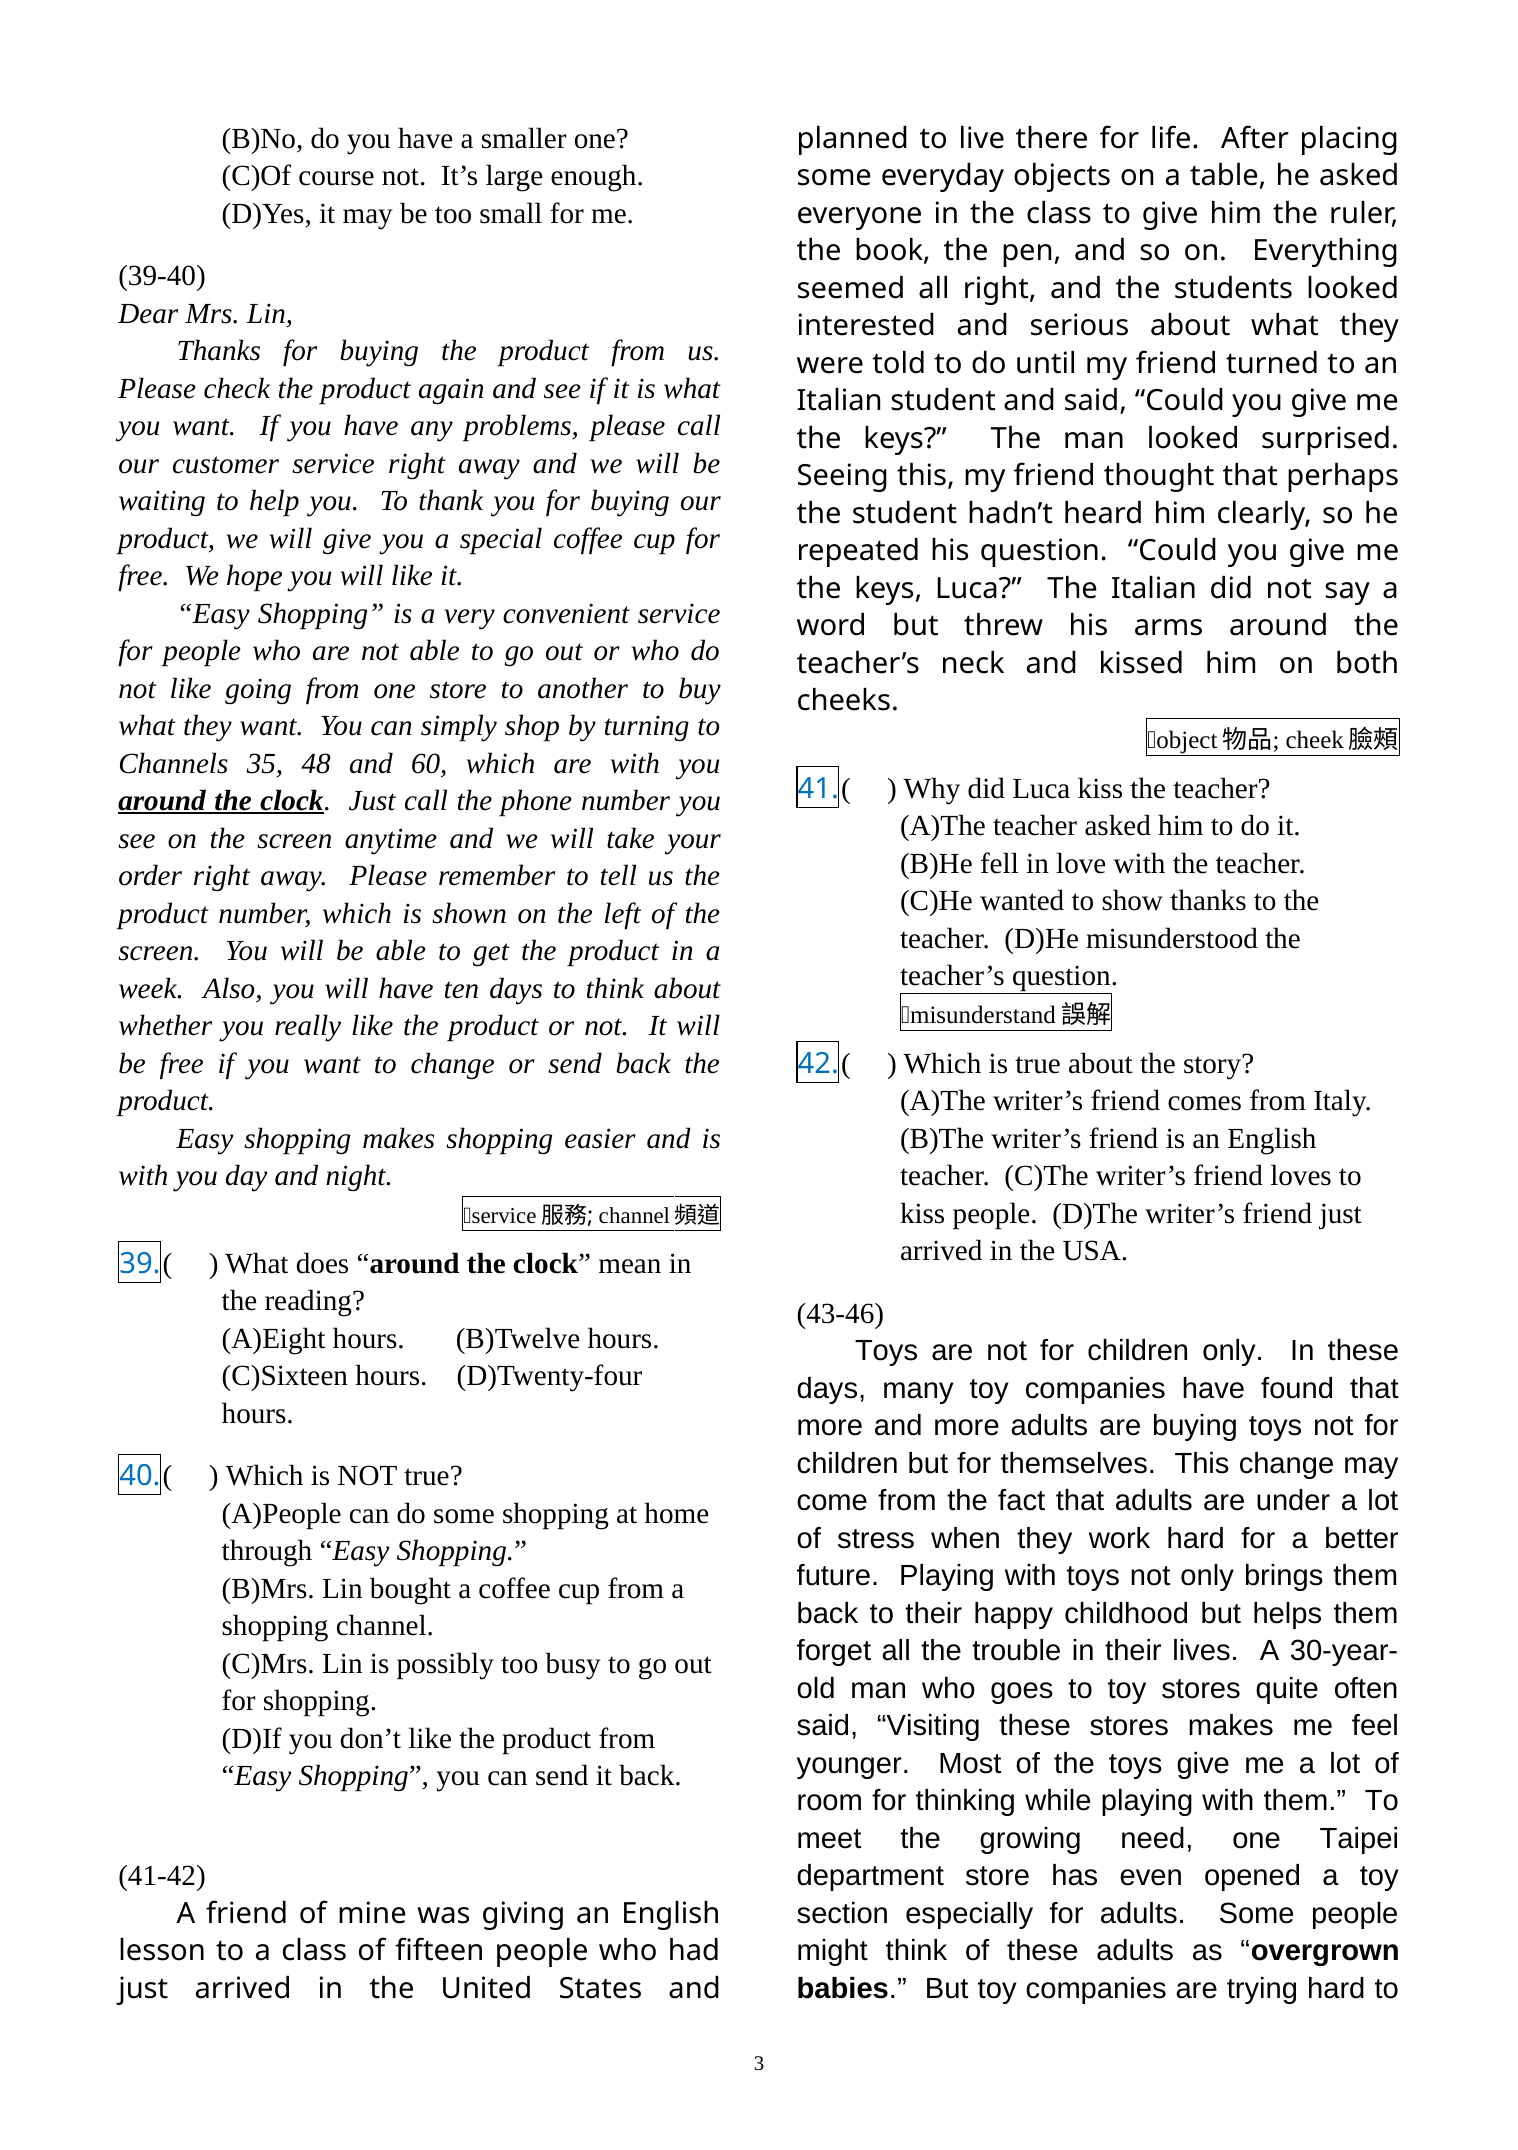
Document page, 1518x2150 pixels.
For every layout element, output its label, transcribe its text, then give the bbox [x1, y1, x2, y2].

subtitle [796, 718, 1146, 756]
subtitle ( ) Which is NOT true? (A)People can do some shopping at home through “Easy Shopping.” (B)Mrs. Lin bought a coffee cup from a shopping channel. (C)Mrs. Lin is possibly too busy to go out for shopping. (D)If you don’t like the product from “Easy Shopping”, you can send it back. [118, 1456, 721, 1793]
subtitle ( ) What does “around the clock” mean in the reading? (A)Eight hours. (B)Twelve hours. (C)Sixteen hours. (D)Twenty-four hours. [118, 1243, 721, 1431]
subtitle (41-42) [118, 1856, 721, 1893]
subtitle (43-46) [796, 1293, 1399, 1331]
subtitle Easy shopping makes shopping easier and is with you day and night. [118, 1118, 721, 1193]
subtitle ( ) Why did Luca kiss the teacher? (A)The teacher asked him to do it. (B)He fell in love with the teacher. (C)He wanted to show thanks to the teacher. (D)He misunderstood the teacher’s question. misunderstand誤解 [796, 768, 1399, 1031]
subtitle Dear Mrs. Lin, [118, 293, 721, 331]
subtitle (B)No, do you have a smaller one? (C)Of course not. It’s large enough. (D)Yes, it may be too small for me. [118, 118, 721, 231]
subtitle ( ) Which is true about the story? (A)The writer’s friend comes from Italy. (B)The writer’s friend is an English teacher. (C)The writer’s friend loves to kiss people. (D)The writer’s friend just arrived in the USA. [796, 1043, 1399, 1268]
subtitle (39-40) [118, 256, 721, 293]
subtitle A friend of mine was giving an English lesson to a class of fifteen people who had just arrived in the United States and [118, 1893, 721, 2006]
subtitle planned to live there for life. After placing some everyday objects on a table, he asked everyone in the class to give him the ruler, the book, the pen, and so on. Everything seemed all right, and the students looked interested and serious about what they were told to do until my friend turned to an Italian student and said, “Could you give me the keys?” The man looked surprised. Seeing this, my friend thought that perhaps the student hadn’t heard him clearly, so he repeated his question. “Could you give me the keys, Luca?” The Italian did not say a word but threw his arms around the teacher’s neck and kissed him on both cheeks. [796, 118, 1399, 718]
subtitle Thanks for buying the product from us. Please check the product again and see if it is what you want. If you have any problems, please call our customer service right away and we will be waiting to help you. To thank you for buying our product, we will give you a special coffee cup for free. We hope you will like it. [118, 331, 721, 593]
subtitle service服務; channel頻道 [118, 1193, 721, 1231]
text Toys are not for children only. In these days, many toy companies have found that more and more adults are buying toys not for children but for themselves. This change may come from the fact that adults are under a lot of stress when they work hard for a better future. Playing with toys not only brings them back to their happy childhood but helps them forget all the trouble in their lives. A 30-year-old man who goes to toy stores quite often said, “Visiting these stores makes me feel younger. Most of the toys give me a lot of room for thinking while playing with them.” To meet the growing need, one Taipei department store has even opened a toy section especially for adults. Some people might think of these adults as “overgrown babies.” But toy companies are trying hard to [796, 1331, 1399, 2006]
subtitle object物品; cheek臉頰 [1147, 719, 1399, 755]
subtitle “Easy Shopping” is a very convenient service for people who are not able to go out or who do not like going from one store to another to buy what they want. You can simply shop by turning to Channels 35, 48 and 60, which are with you around the clock. Just call the phone number you see on the screen anytime and we will take your order right away. Please remember to tell us the product number, which is shown on the left of the screen. You will be able to get the product in a week. Also, you will have ten days to think about whether you really like the product or not. It will be free if you want to change or send back the product. [118, 593, 721, 1118]
